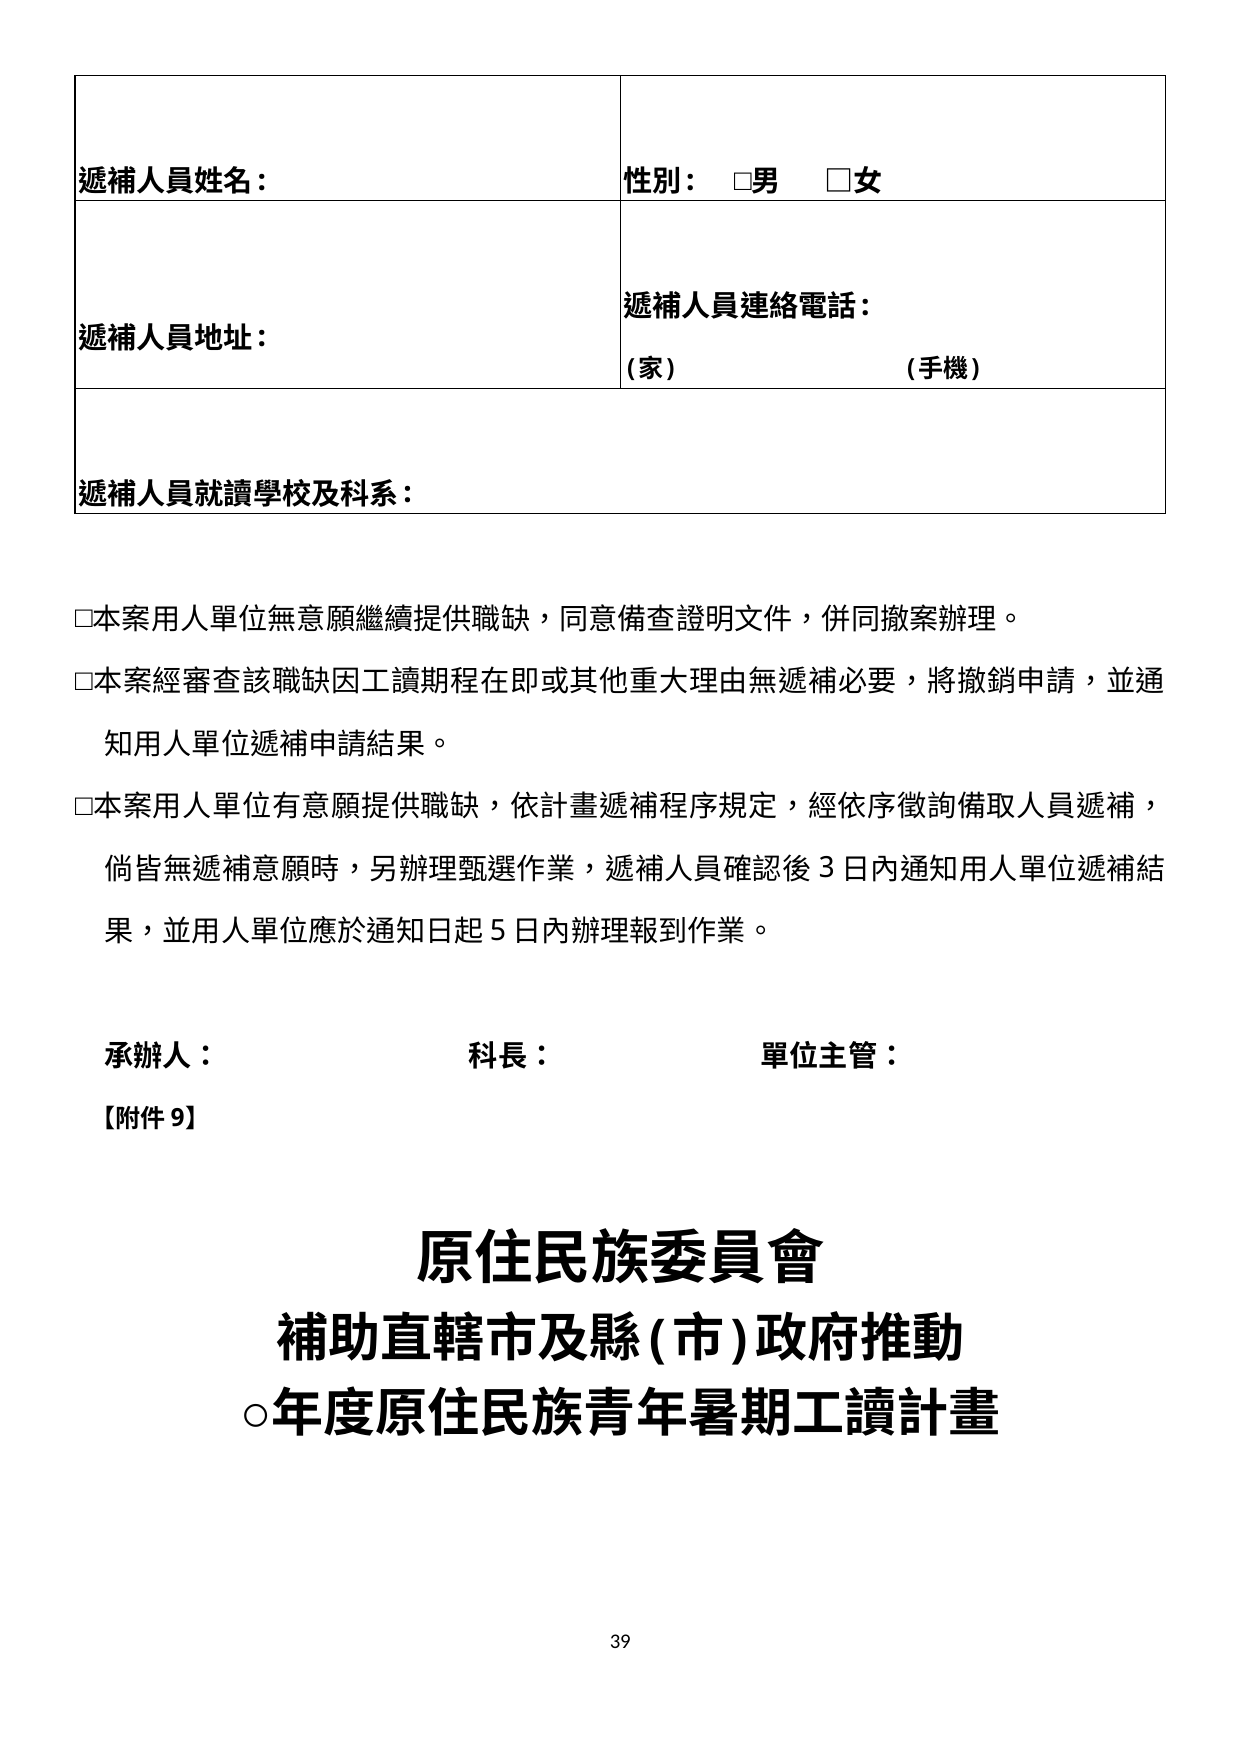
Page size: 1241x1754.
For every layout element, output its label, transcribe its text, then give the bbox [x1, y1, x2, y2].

text 原住民族委員會 [75, 1211, 1165, 1296]
table_header 性別: □男 □女 [621, 76, 1165, 200]
text ○年度原住民族青年暑期工讀計畫 [75, 1371, 1165, 1447]
text 承辦人： 科長： 單位主管： [75, 1012, 1165, 1075]
text □本案用人單位有意願提供職缺，依計畫遞補程序規定，經依序徵詢備取人員遞補，倘皆無遞補意願時，另辦理甄選作業，遞補人員確認後3日內通知用人單位遞補結果，並用人單位應於通知日起5日內辦理報到作業。 [75, 762, 1165, 950]
text 【附件9】 [90, 1075, 1136, 1137]
text 補助直轄市及縣(市)政府推動 [75, 1296, 1165, 1371]
table_cell 遞補人員就讀學校及科系: [76, 389, 1165, 512]
text □本案用人單位無意願繼續提供職缺，同意備查證明文件，併同撤案辦理。 [75, 575, 1165, 637]
table_header 遞補人員姓名: [76, 76, 620, 200]
table_cell 遞補人員連絡電話: (家) (手機) [621, 201, 1165, 387]
text □本案經審查該職缺因工讀期程在即或其他重大理由無遞補必要，將撤銷申請，並通知用人單位遞補申請結果。 [75, 637, 1165, 762]
table_cell 遞補人員地址: [76, 201, 620, 387]
